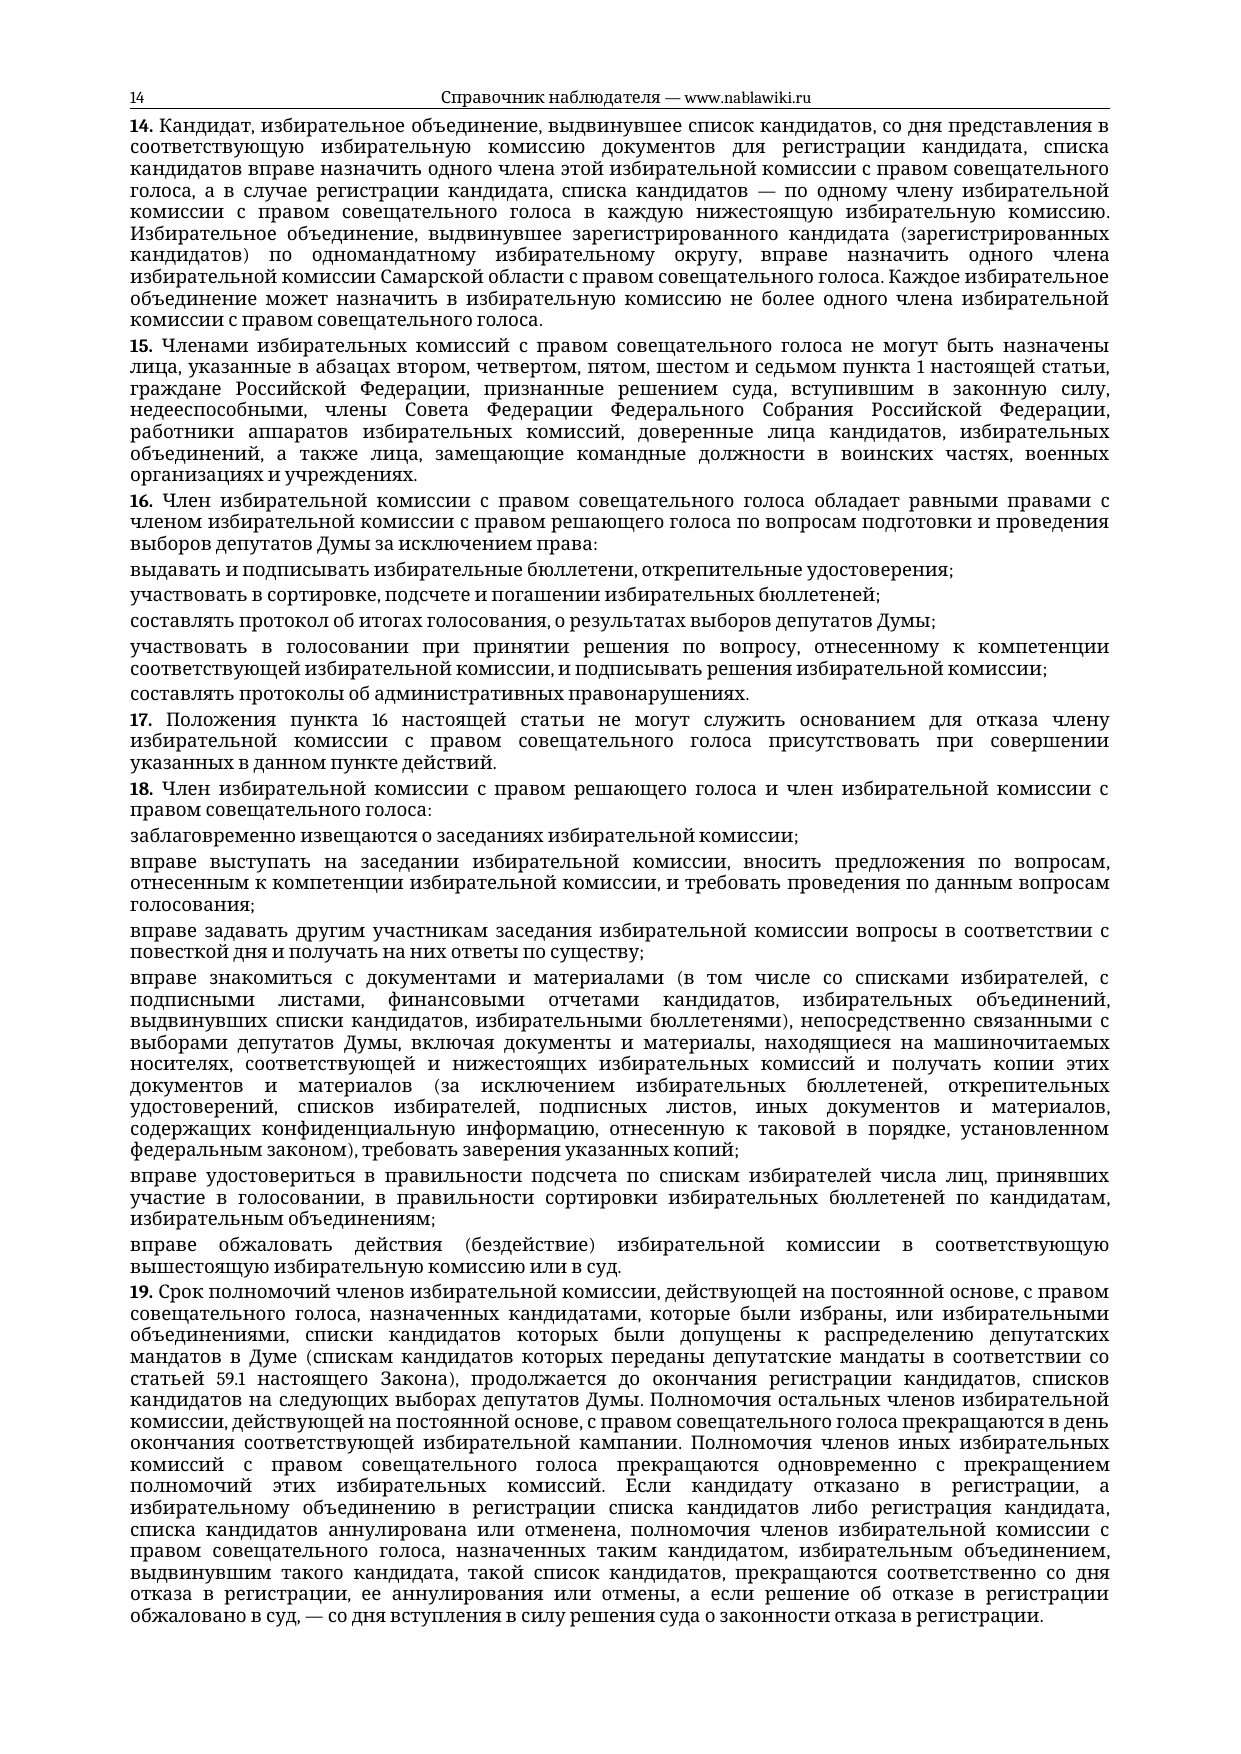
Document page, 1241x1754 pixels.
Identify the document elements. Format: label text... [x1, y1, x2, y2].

text заблаговременно извещаются о заседаниях избирательной комиссии; [130, 826, 1110, 847]
text вправе обжаловать действия (бездействие) избирательной комиссии в соответствующую вышестоящую избирательную комиссию или в суд. [130, 1234, 1110, 1278]
text 17. Положения пункта 16 настоящей статьи не могут служить основанием для отказа члену избирательной комиссии с правом совещательного голоса присутствовать при совершении указанных в данном пункте действий. [130, 709, 1110, 774]
text вправе выступать на заседании избирательной комиссии, вносить предложения по вопросам, отнесенным к компетенции избирательной комиссии, и требовать проведения по данным вопросам голосования; [130, 851, 1110, 916]
text 19. Срок полномочий членов избирательной комиссии, действующей на постоянной основе, с правом совещательного голоса, назначенных кандидатами, которые были избраны, или избирательными объединениями, списки кандидатов которых были допущены к распределению депутатских мандатов в Думе (спискам кандидатов которых переданы депутатские мандаты в соответствии со статьей 59.1 настоящего Закона), продолжается до окончания регистрации кандидатов, списков кандидатов на следующих выборах депутатов Думы. Полномочия остальных членов избирательной комиссии, действующей на постоянной основе, с правом совещательного голоса прекращаются в день окончания соответствующей избирательной кампании. Полномочия членов иных избирательных комиссий с правом совещательного голоса прекращаются одновременно с прекращением полномочий этих избирательных комиссий. Если кандидату отказано в регистрации, а избирательному объединению в регистрации списка кандидатов либо регистрация кандидата, списка кандидатов аннулирована или отменена, полномочия членов избирательной комиссии с правом совещательного голоса, назначенных таким кандидатом, избирательным объединением, выдвинувшим такого кандидата, такой список кандидатов, прекращаются соответственно со дня отказа в регистрации, ее аннулирования или отмены, а если решение об отказе в регистрации обжаловано в суд, — со дня вступления в силу решения суда о законности отказа в регистрации. [130, 1282, 1110, 1627]
text составлять протокол об итогах голосования, о результатах выборов депутатов Думы; [130, 611, 1110, 632]
text выдавать и подписывать избирательные бюллетени, открепительные удостоверения; [130, 559, 1110, 581]
text участвовать в сортировке, подсчете и погашении избирательных бюллетеней; [130, 585, 1110, 607]
text вправе задавать другим участникам заседания избирательной комиссии вопросы в соответствии с повесткой дня и получать на них ответы по существу; [130, 920, 1110, 963]
text составлять протоколы об административных правонарушениях. [130, 684, 1110, 705]
text 16. Член избирательной комиссии с правом совещательного голоса обладает равными правами с членом избирательной комиссии с правом решающего голоса по вопросам подготовки и проведения выборов депутатов Думы за исключением права: [130, 490, 1110, 555]
text 14. Кандидат, избирательное объединение, выдвинувшее список кандидатов, со дня представления в соответствующую избирательную комиссию документов для регистрации кандидата, списка кандидатов вправе назначить одного члена этой избирательной комиссии с правом совещательного голоса, а в случае регистрации кандидата, списка кандидатов — по одному члену избирательной комиссии с правом совещательного голоса в каждую нижестоящую избирательную комиссию. Избирательное объединение, выдвинувшее зарегистрированного кандидата (зарегистрированных кандидатов) по одномандатному избирательному округу, вправе назначить одного члена избирательной комиссии Самарской области с правом совещательного голоса. Каждое избирательное объединение может назначить в избирательную комиссию не более одного члена избирательной комиссии с правом совещательного голоса. [130, 116, 1110, 331]
text 18. Член избирательной комиссии с правом решающего голоса и член избирательной комиссии с правом совещательного голоса: [130, 778, 1110, 821]
text вправе знакомиться с документами и материалами (в том числе со списками избирателей, с подписными листами, финансовыми отчетами кандидатов, избирательных объединений, выдвинувших списки кандидатов, избирательными бюллетенями), непосредственно связанными с выборами депутатов Думы, включая документы и материалы, находящиеся на машиночитаемых носителях, соответствующей и нижестоящих избирательных комиссий и получать копии этих документов и материалов (за исключением избирательных бюллетеней, открепительных удостоверений, списков избирателей, подписных листов, иных документов и материалов, содержащих конфиденциальную информацию, отнесенную к таковой в порядке, установленном федеральным законом), требовать заверения указанных копий; [130, 967, 1110, 1162]
text 15. Членами избирательных комиссий с правом совещательного голоса не могут быть назначены лица, указанные в абзацах втором, четвертом, пятом, шестом и седьмом пункта 1 настоящей статьи, граждане Российской Федерации, признанные решением суда, вступившим в законную силу, недееспособными, члены Совета Федерации Федерального Собрания Российской Федерации, работники аппаратов избирательных комиссий, доверенные лица кандидатов, избирательных объединений, а также лица, замещающие командные должности в воинских частях, военных организациях и учреждениях. [130, 335, 1110, 486]
text вправе удостовериться в правильности подсчета по спискам избирателей числа лиц, принявших участие в голосовании, в правильности сортировки избирательных бюллетеней по кандидатам, избирательным объединениям; [130, 1166, 1110, 1230]
text участвовать в голосовании при принятии решения по вопросу, отнесенному к компетенции соответствующей избирательной комиссии, и подписывать решения избирательной комиссии; [130, 636, 1110, 679]
